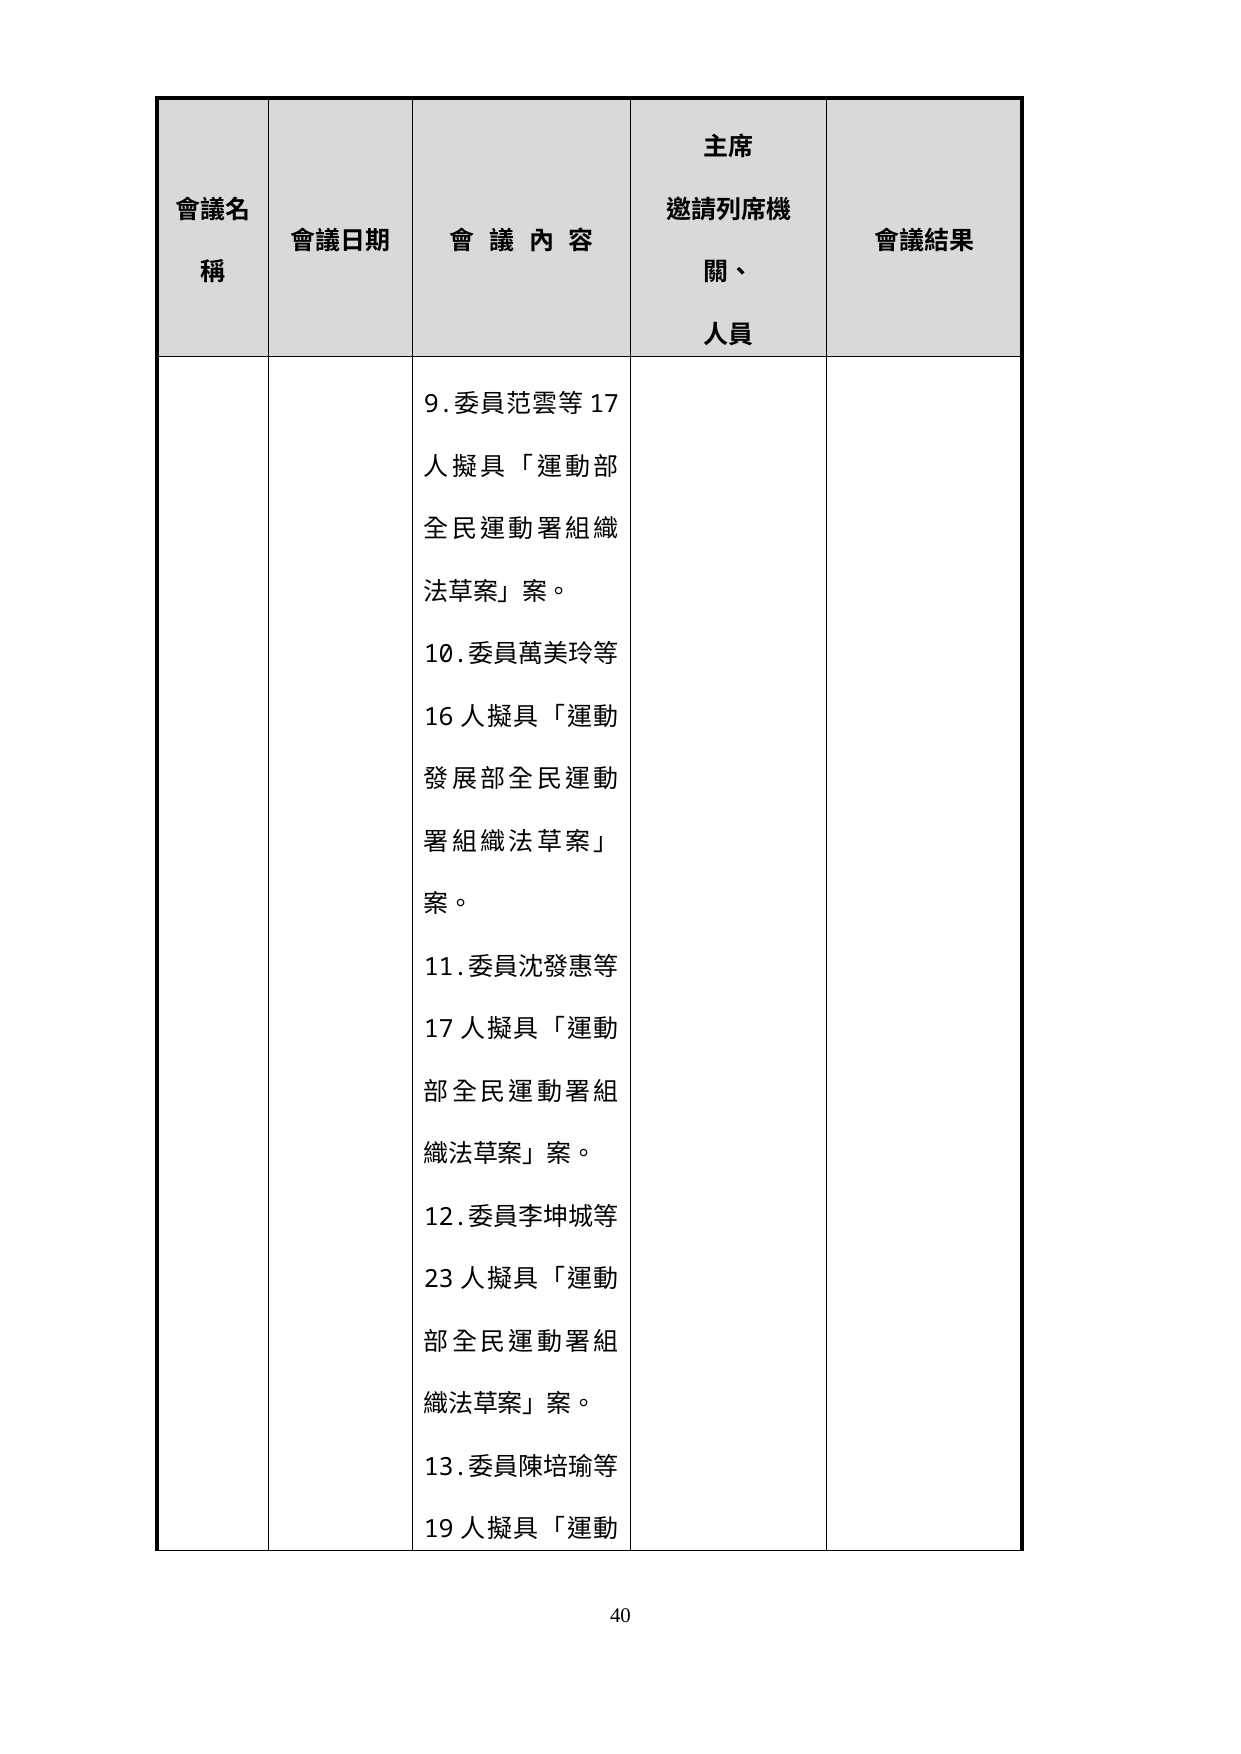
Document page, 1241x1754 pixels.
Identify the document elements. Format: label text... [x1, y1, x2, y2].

table_cell [827, 357, 1020, 1550]
table_cell [631, 357, 826, 1550]
table_cell [159, 357, 268, 1550]
table_header 會議內容 [413, 100, 630, 356]
table_header 主席 邀請列席機關、 人員 [631, 100, 826, 356]
table_header 會議結果 [827, 100, 1020, 356]
table_cell 9.委員范雲等17人擬具「運動部全民運動署組織法草案」案。 10.委員萬美玲等16人擬具「運動發展部全民運動署組織法草案」案。 11.委員沈發惠等17人擬具「運動部全民運動署組織法草案」案。 12.委員李坤城等23人擬具「運動部全民運動署組織法草案」案。 13.委員陳培瑜等19人擬具「運動 [413, 357, 630, 1550]
table_cell [269, 357, 412, 1550]
table_header 會議名稱 [159, 100, 268, 356]
table_header 會議日期 [269, 100, 412, 356]
